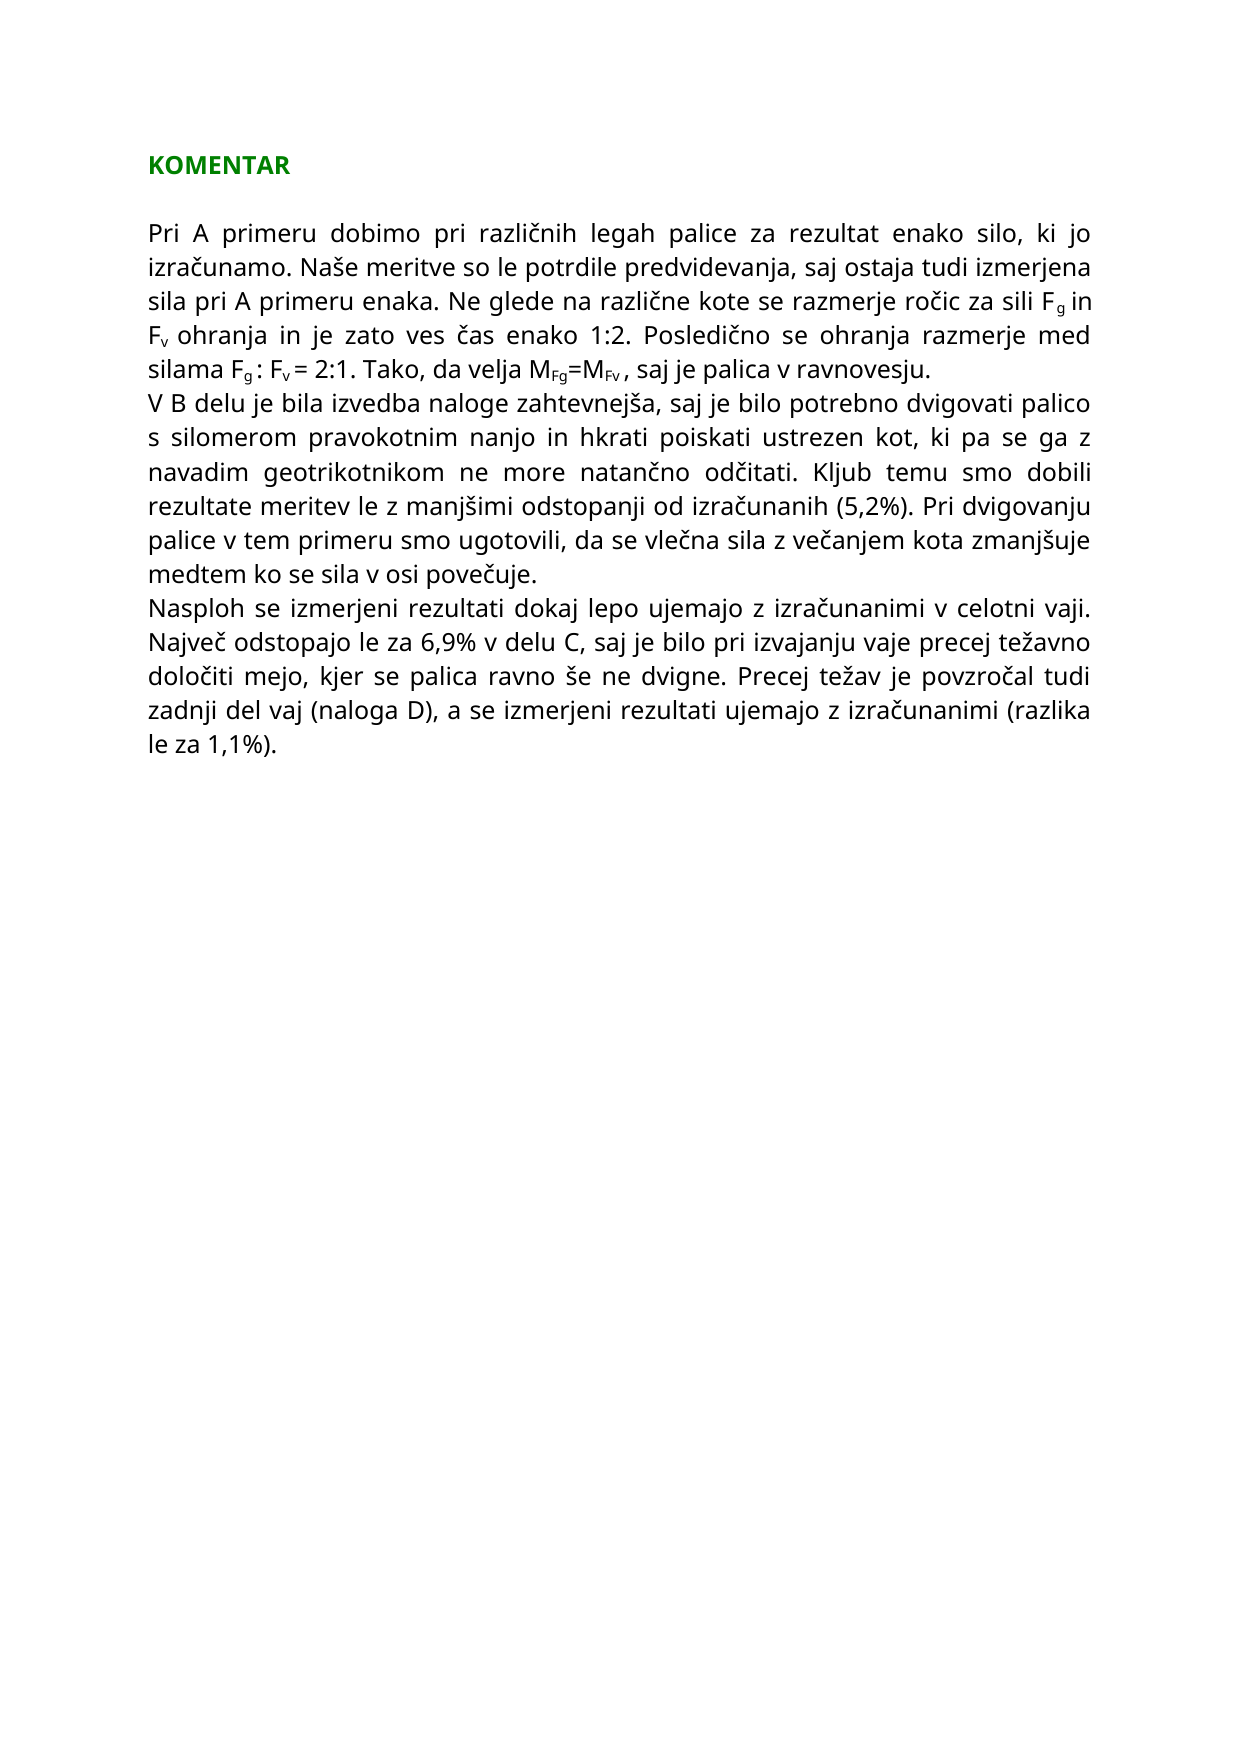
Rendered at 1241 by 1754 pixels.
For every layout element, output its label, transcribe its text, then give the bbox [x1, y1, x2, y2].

text V B delu je bila izvedba naloge zahtevnejša, saj je bilo potrebno dvigovati palico s silomerom pravokotnim nanjo in hkrati poiskati ustrezen kot, ki pa se ga z navadim geotrikotnikom ne more natančno odčitati. Kljub temu smo dobili rezultate meritev le z manjšimi odstopanji od izračunanih (5,2%). Pri dvigovanju palice v tem primeru smo ugotovili, da se vlečna sila z večanjem kota zmanjšuje medtem ko se sila v osi povečuje. [148, 386, 1093, 590]
text Pri A primeru dobimo pri različnih legah palice za rezultat enako silo, ki jo izračunamo. Naše meritve so le potrdile predvidevanja, saj ostaja tudi izmerjena sila pri A primeru enaka. Ne glede na različne kote se razmerje ročic za sili Fg in Fv ohranja in je zato ves čas enako 1:2. Posledično se ohranja razmerje med silama Fg : Fv = 2:1. Tako, da velja MFg=MFv , saj je palica v ravnovesju. [148, 216, 1093, 386]
text KOMENTAR [148, 148, 1093, 182]
text Nasploh se izmerjeni rezultati dokaj lepo ujemajo z izračunanimi v celotni vaji. Največ odstopajo le za 6,9% v delu C, saj je bilo pri izvajanju vaje precej težavno določiti mejo, kjer se palica ravno še ne dvigne. Precej težav je povzročal tudi zadnji del vaj (naloga D), a se izmerjeni rezultati ujemajo z izračunanimi (razlika le za 1,1%). [148, 590, 1093, 761]
